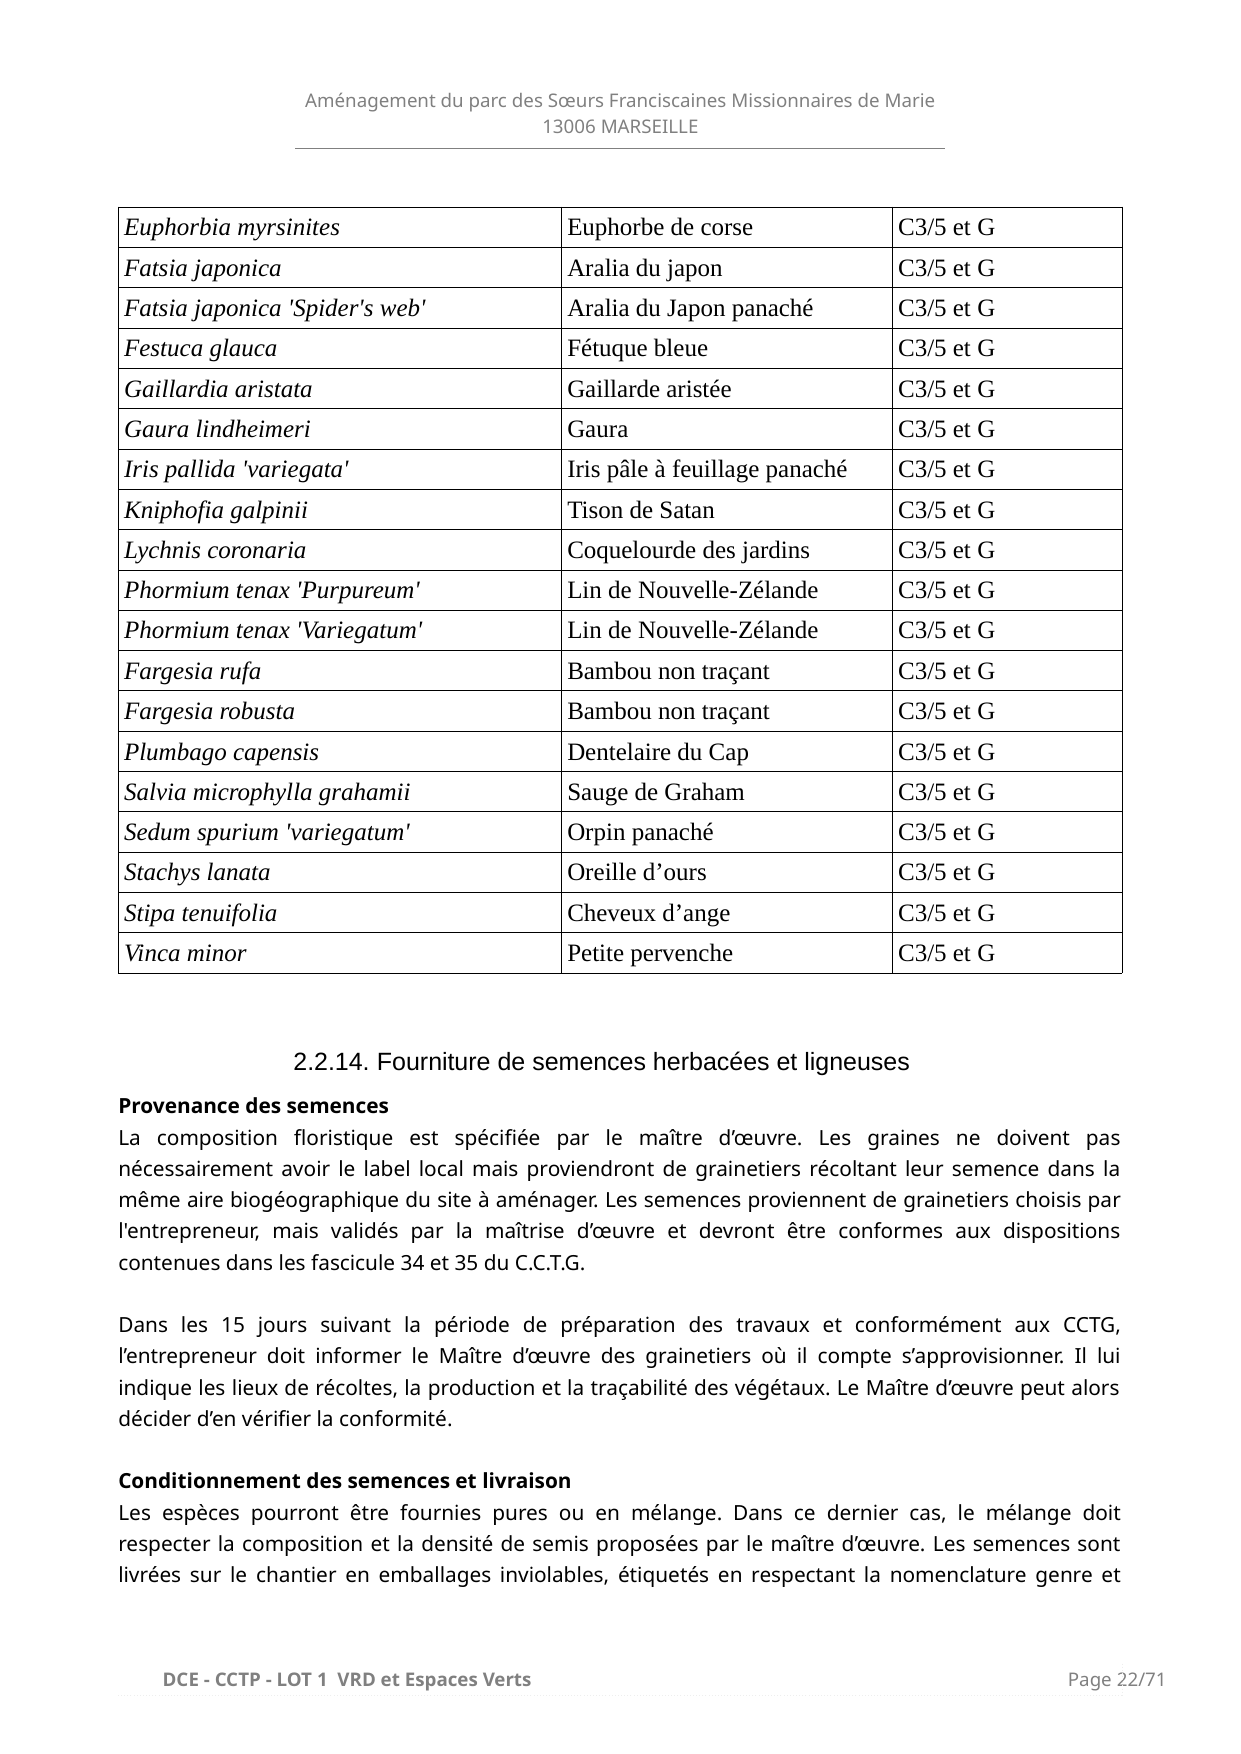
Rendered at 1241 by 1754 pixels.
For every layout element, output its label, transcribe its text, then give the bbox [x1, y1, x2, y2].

table_cell C3/5 et G [893, 450, 1122, 489]
table_cell Sauge de Graham [562, 772, 892, 811]
table_cell C3/5 et G [893, 933, 1122, 973]
text Conditionnement des semences et livraison [118, 1466, 1122, 1495]
table_cell Petite pervenche [562, 933, 892, 973]
table_cell C3/5 et G [893, 248, 1122, 287]
table_cell Gaillarde aristée [562, 369, 892, 408]
table_cell Coquelourde des jardins [562, 530, 892, 569]
table_cell Iris pallida 'variegata' [119, 450, 561, 489]
table_cell C3/5 et G [893, 651, 1122, 690]
table_cell Lychnis coronaria [119, 530, 561, 569]
text La composition floristique est spécifiée par le maître d’œuvre. Les graines ne doivent pas nécessairement avoir le label local mais proviendront de grainetiers récoltant leur semence dans la même aire biogéographique du site à aménager. Les semences proviennent de grainetiers choisis par l'entrepreneur, mais validés par la maîtrise d’œuvre et devront être conformes aux dispositions contenues dans les fascicule 34 et 35 du C.C.T.G. [118, 1123, 1122, 1276]
table_cell C3/5 et G [893, 691, 1122, 731]
table_cell C3/5 et G [893, 288, 1122, 328]
table_cell C3/5 et G [893, 611, 1122, 650]
table_cell C3/5 et G [893, 369, 1122, 408]
table_cell Orpin panaché [562, 812, 892, 852]
table_cell C3/5 et G [893, 409, 1122, 448]
table_cell C3/5 et G [893, 732, 1122, 771]
table_cell Bambou non traçant [562, 651, 892, 690]
table_cell C3/5 et G [893, 530, 1122, 569]
table_cell Plumbago capensis [119, 732, 561, 771]
table_cell Gaura lindheimeri [119, 409, 561, 448]
table_cell Fatsia japonica 'Spider's web' [119, 288, 561, 328]
table_cell Fargesia robusta [119, 691, 561, 731]
table_cell C3/5 et G [893, 571, 1122, 610]
table_cell C3/5 et G [893, 208, 1122, 247]
table_cell Iris pâle à feuillage panaché [562, 450, 892, 489]
text Dans les 15 jours suivant la période de préparation des travaux et conformément aux CCTG, l’entrepreneur doit informer le Maître d’œuvre des grainetiers où il compte s’approvisionner. Il lui indique les lieux de récoltes, la production et la traçabilité des végétaux. Le Maître d’œuvre peut alors décider d’en vérifier la conformité. [118, 1310, 1122, 1432]
table_cell Vinca minor [119, 933, 561, 973]
table_cell Fétuque bleue [562, 329, 892, 368]
table_cell Fatsia japonica [119, 248, 561, 287]
text Les espèces pourront être fournies pures ou en mélange. Dans ce dernier cas, le mélange doit respecter la composition et la densité de semis proposées par le maître d’œuvre. Les semences sont livrées sur le chantier en emballages inviolables, étiquetés en respectant la nomenclature genre et [118, 1498, 1122, 1589]
table_cell C3/5 et G [893, 853, 1122, 892]
table_cell Aralia du japon [562, 248, 892, 287]
table_cell Oreille d’ours [562, 853, 892, 892]
table_cell Stipa tenuifolia [119, 893, 561, 932]
table_cell Fargesia rufa [119, 651, 561, 690]
table_cell C3/5 et G [893, 329, 1122, 368]
table_cell C3/5 et G [893, 812, 1122, 852]
subtitle Fourniture de semences herbacées et ligneuses [118, 1046, 1122, 1075]
table_cell Sedum spurium 'variegatum' [119, 812, 561, 852]
table_cell Dentelaire du Cap [562, 732, 892, 771]
table_cell Phormium tenax 'Variegatum' [119, 611, 561, 650]
text Provenance des semences [118, 1091, 1122, 1120]
table_cell Euphorbe de corse [562, 208, 892, 247]
table_cell C3/5 et G [893, 893, 1122, 932]
table_cell Aralia du Japon panaché [562, 288, 892, 328]
table_cell Euphorbia myrsinites [119, 208, 561, 247]
table_cell C3/5 et G [893, 772, 1122, 811]
table_cell Cheveux d’ange [562, 893, 892, 932]
table_cell Lin de Nouvelle-Zélande [562, 611, 892, 650]
table_cell C3/5 et G [893, 490, 1122, 529]
table_cell Tison de Satan [562, 490, 892, 529]
table_cell Gaillardia aristata [119, 369, 561, 408]
table_cell Kniphofia galpinii [119, 490, 561, 529]
table_cell Salvia microphylla grahamii [119, 772, 561, 811]
table_cell Bambou non traçant [562, 691, 892, 731]
table_cell Lin de Nouvelle-Zélande [562, 571, 892, 610]
table_cell Gaura [562, 409, 892, 448]
table_cell Phormium tenax 'Purpureum' [119, 571, 561, 610]
table_cell Festuca glauca [119, 329, 561, 368]
table_cell Stachys lanata [119, 853, 561, 892]
